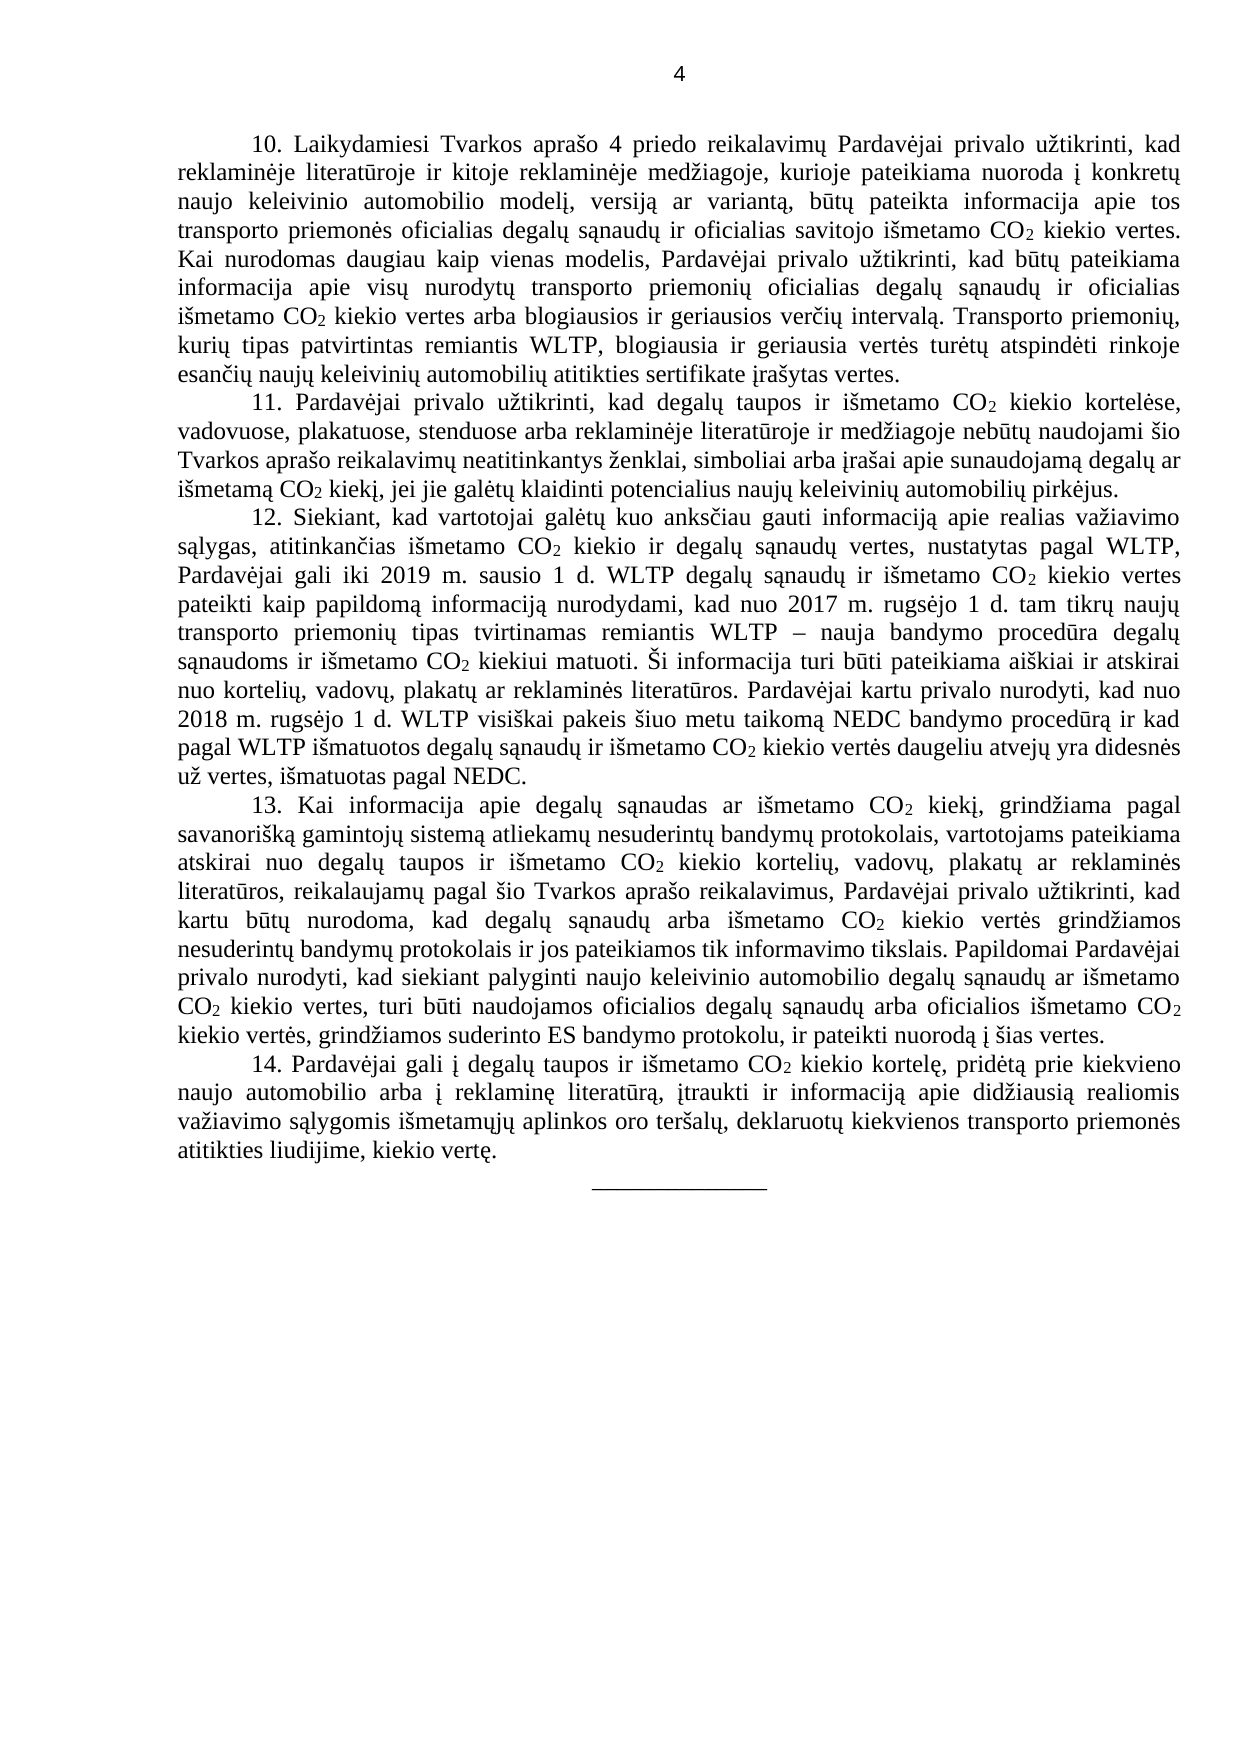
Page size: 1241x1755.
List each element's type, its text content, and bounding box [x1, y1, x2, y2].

text 13. Kai informacija apie degalų sąnaudas ar išmetamo CO2 kiekį, grindžiama pagal savanorišką gamintojų sistemą atliekamų nesuderintų bandymų protokolais, vartotojams pateikiama atskirai nuo degalų taupos ir išmetamo CO2 kiekio kortelių, vadovų, plakatų ar reklaminės literatūros, reikalaujamų pagal šio Tvarkos aprašo reikalavimus, Pardavėjai privalo užtikrinti, kad kartu būtų nurodoma, kad degalų sąnaudų arba išmetamo CO2 kiekio vertės grindžiamos nesuderintų bandymų protokolais ir jos pateikiamos tik informavimo tikslais. Papildomai Pardavėjai privalo nurodyti, kad siekiant palyginti naujo keleivinio automobilio degalų sąnaudų ar išmetamo CO2 kiekio vertes, turi būti naudojamos oficialios degalų sąnaudų arba oficialios išmetamo CO2 kiekio vertės, grindžiamos suderinto ES bandymo protokolu, ir pateikti nuorodą į šias vertes. [177, 790, 1181, 1049]
text 10. Laikydamiesi Tvarkos aprašo 4 priedo reikalavimų Pardavėjai privalo užtikrinti, kad reklaminėje literatūroje ir kitoje reklaminėje medžiagoje, kurioje pateikiama nuoroda į konkretų naujo keleivinio automobilio modelį, versiją ar variantą, būtų pateikta informacija apie tos transporto priemonės oficialias degalų sąnaudų ir oficialias savitojo išmetamo CO2 kiekio vertes. Kai nurodomas daugiau kaip vienas modelis, Pardavėjai privalo užtikrinti, kad būtų pateikiama informacija apie visų nurodytų transporto priemonių oficialias degalų sąnaudų ir oficialias išmetamo CO2 kiekio vertes arba blogiausios ir geriausios verčių intervalą. Transporto priemonių, kurių tipas patvirtintas remiantis WLTP, blogiausia ir geriausia vertės turėtų atspindėti rinkoje esančių naujų keleivinių automobilių atitikties sertifikate įrašytas vertes. [177, 129, 1181, 387]
text 12. Siekiant, kad vartotojai galėtų kuo anksčiau gauti informaciją apie realias važiavimo sąlygas, atitinkančias išmetamo CO2 kiekio ir degalų sąnaudų vertes, nustatytas pagal WLTP, Pardavėjai gali iki 2019 m. sausio 1 d. WLTP degalų sąnaudų ir išmetamo CO2 kiekio vertes pateikti kaip papildomą informaciją nurodydami, kad nuo 2017 m. rugsėjo 1 d. tam tikrų naujų transporto priemonių tipas tvirtinamas remiantis WLTP – nauja bandymo procedūra degalų sąnaudoms ir išmetamo CO2 kiekiui matuoti. Ši informacija turi būti pateikiama aiškiai ir atskirai nuo kortelių, vadovų, plakatų ar reklaminės literatūros. Pardavėjai kartu privalo nurodyti, kad nuo 2018 m. rugsėjo 1 d. WLTP visiškai pakeis šiuo metu taikomą NEDC bandymo procedūrą ir kad pagal WLTP išmatuotos degalų sąnaudų ir išmetamo CO2 kiekio vertės daugeliu atvejų yra didesnės už vertes, išmatuotas pagal NEDC. [177, 502, 1181, 790]
text 14. Pardavėjai gali į degalų taupos ir išmetamo CO2 kiekio kortelę, pridėtą prie kiekvieno naujo automobilio arba į reklaminę literatūrą, įtraukti ir informaciją apie didžiausią realiomis važiavimo sąlygomis išmetamųjų aplinkos oro teršalų, deklaruotų kiekvienos transporto priemonės atitikties liudijime, kiekio vertę. [177, 1049, 1181, 1164]
text ______________ [177, 1164, 1181, 1192]
text 11. Pardavėjai privalo užtikrinti, kad degalų taupos ir išmetamo CO2 kiekio kortelėse, vadovuose, plakatuose, stenduose arba reklaminėje literatūroje ir medžiagoje nebūtų naudojami šio Tvarkos aprašo reikalavimų neatitinkantys ženklai, simboliai arba įrašai apie sunaudojamą degalų ar išmetamą CO2 kiekį, jei jie galėtų klaidinti potencialius naujų keleivinių automobilių pirkėjus. [177, 387, 1181, 502]
